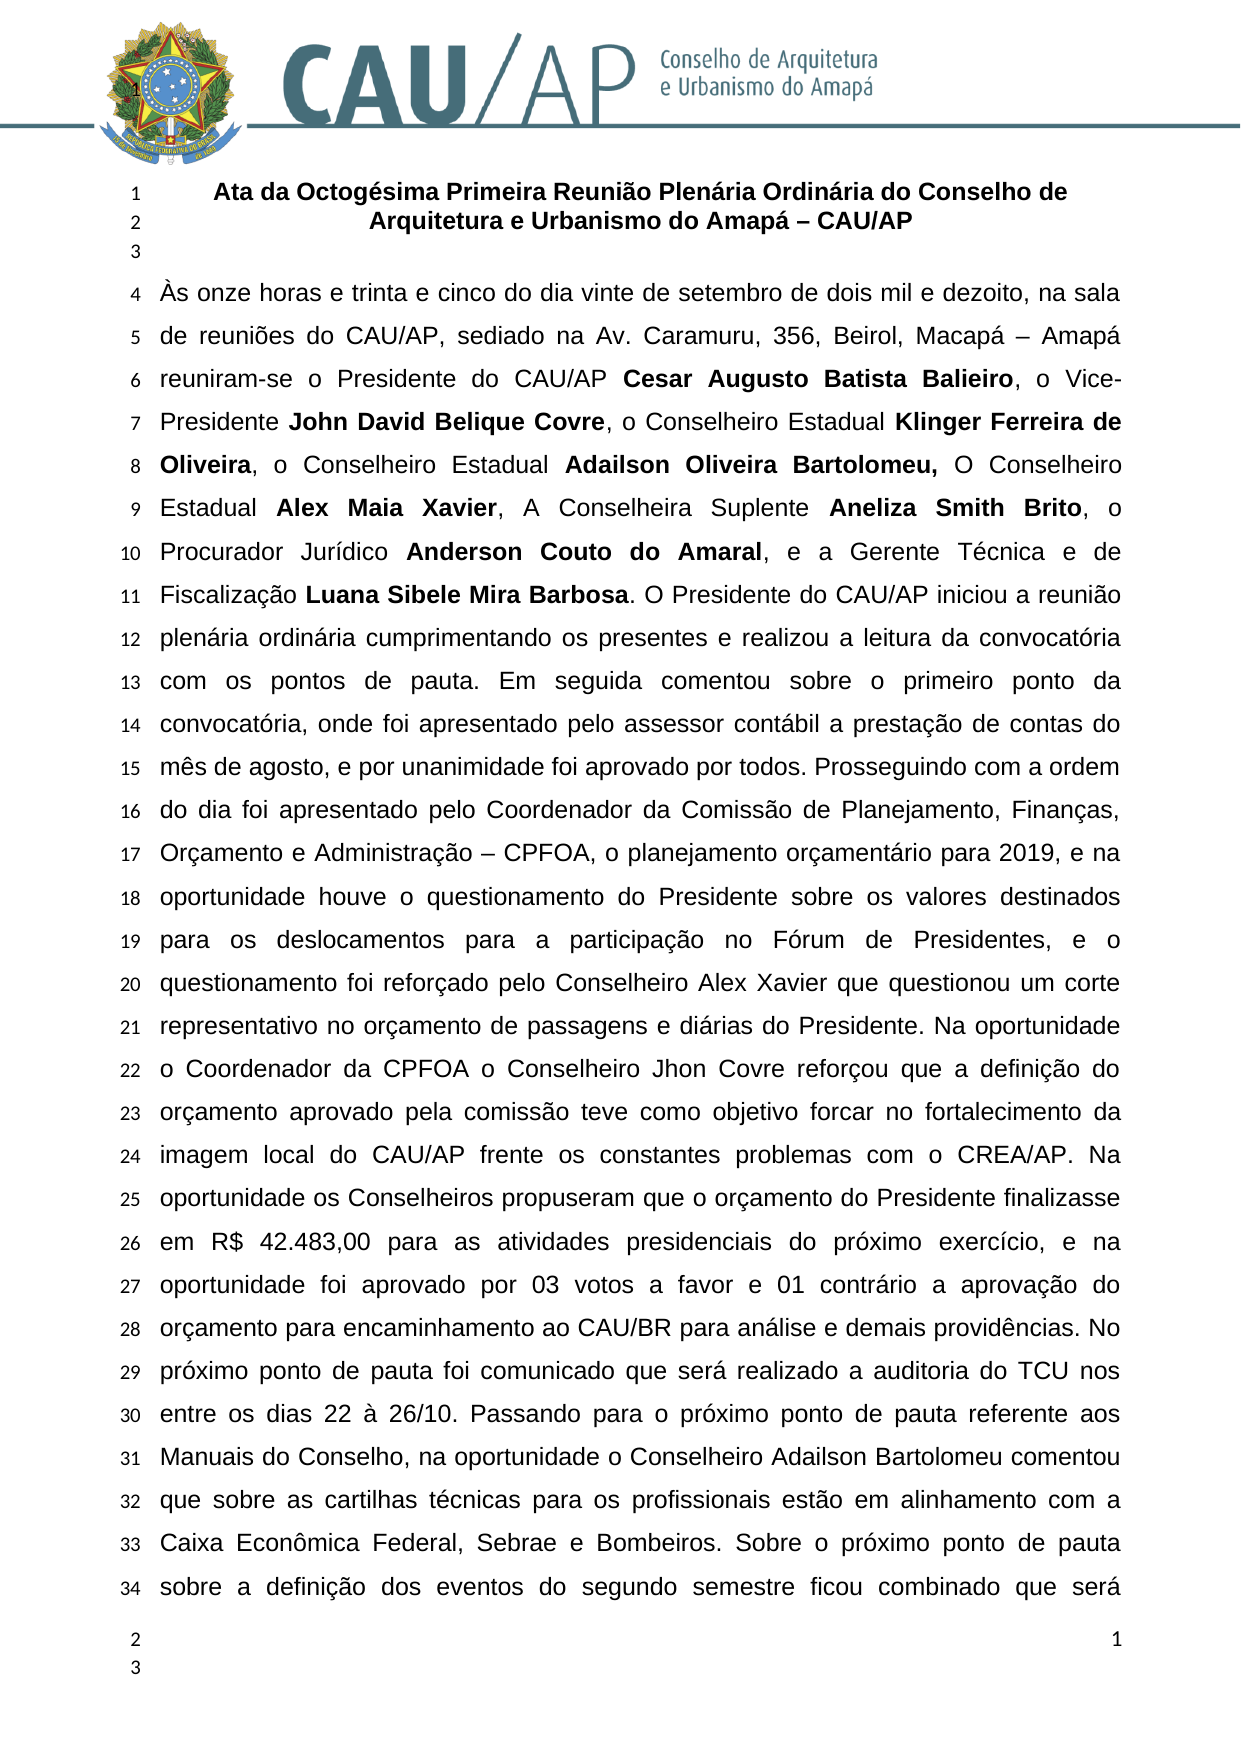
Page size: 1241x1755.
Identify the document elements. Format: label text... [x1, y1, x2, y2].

text Ata da Octogésima Primeira Reunião Plenária Ordinária do Conselho de Arquitetura e Urbanismo do Amapá – CAU/AP [159, 185, 1122, 235]
text Às onze horas e trinta e cinco do dia vinte de setembro de dois mil e dezoito, na sala de reuniões do CAU/AP, sediado na Av. Caramuru, 356, Beirol, Macapá – Amapá reuniram-se o Presidente do CAU/AP Cesar Augusto Batista Balieiro, o Vice-Presidente John David Belique Covre, o Conselheiro Estadual Klinger Ferreira de Oliveira, o Conselheiro Estadual Adailson Oliveira Bartolomeu, O Conselheiro Estadual Alex Maia Xavier, A Conselheira Suplente Aneliza Smith Brito, o Procurador Jurídico Anderson Couto do Amaral, e a Gerente Técnica e de Fiscalização Luana Sibele Mira Barbosa. O Presidente do CAU/AP iniciou a reunião plenária ordinária cumprimentando os presentes e realizou a leitura da convocatória com os pontos de pauta. Em seguida comentou sobre o primeiro ponto da convocatória, onde foi apresentado pelo assessor contábil a prestação de contas do mês de agosto, e por unanimidade foi aprovado por todos. Prosseguindo com a ordem do dia foi apresentado pelo Coordenador da Comissão de Planejamento, Finanças, Orçamento e Administração – CPFOA, o planejamento orçamentário para 2019, e na oportunidade houve o questionamento do Presidente sobre os valores destinados para os deslocamentos para a participação no Fórum de Presidentes, e o questionamento foi reforçado pelo Conselheiro Alex Xavier que questionou um corte representativo no orçamento de passagens e diárias do Presidente. Na oportunidade o Coordenador da CPFOA o Conselheiro Jhon Covre reforçou que a definição do orçamento aprovado pela comissão teve como objetivo forcar no fortalecimento da imagem local do CAU/AP frente os constantes problemas com o CREA/AP. Na oportunidade os Conselheiros propuseram que o orçamento do Presidente finalizasse em R$ 42.483,00 para as atividades presidenciais do próximo exercício, e na oportunidade foi aprovado por 03 votos a favor e 01 contrário a aprovação do orçamento para encaminhamento ao CAU/BR para análise e demais providências. No próximo ponto de pauta foi comunicado que será realizado a auditoria do TCU nos entre os dias 22 à 26/10. Passando para o próximo ponto de pauta referente aos Manuais do Conselho, na oportunidade o Conselheiro Adailson Bartolomeu comentou que sobre as cartilhas técnicas para os profissionais estão em alinhamento com a Caixa Econômica Federal, Sebrae e Bombeiros. Sobre o próximo ponto de pauta sobre a definição dos eventos do segundo semestre ficou combinado que será [159, 278, 1122, 1600]
